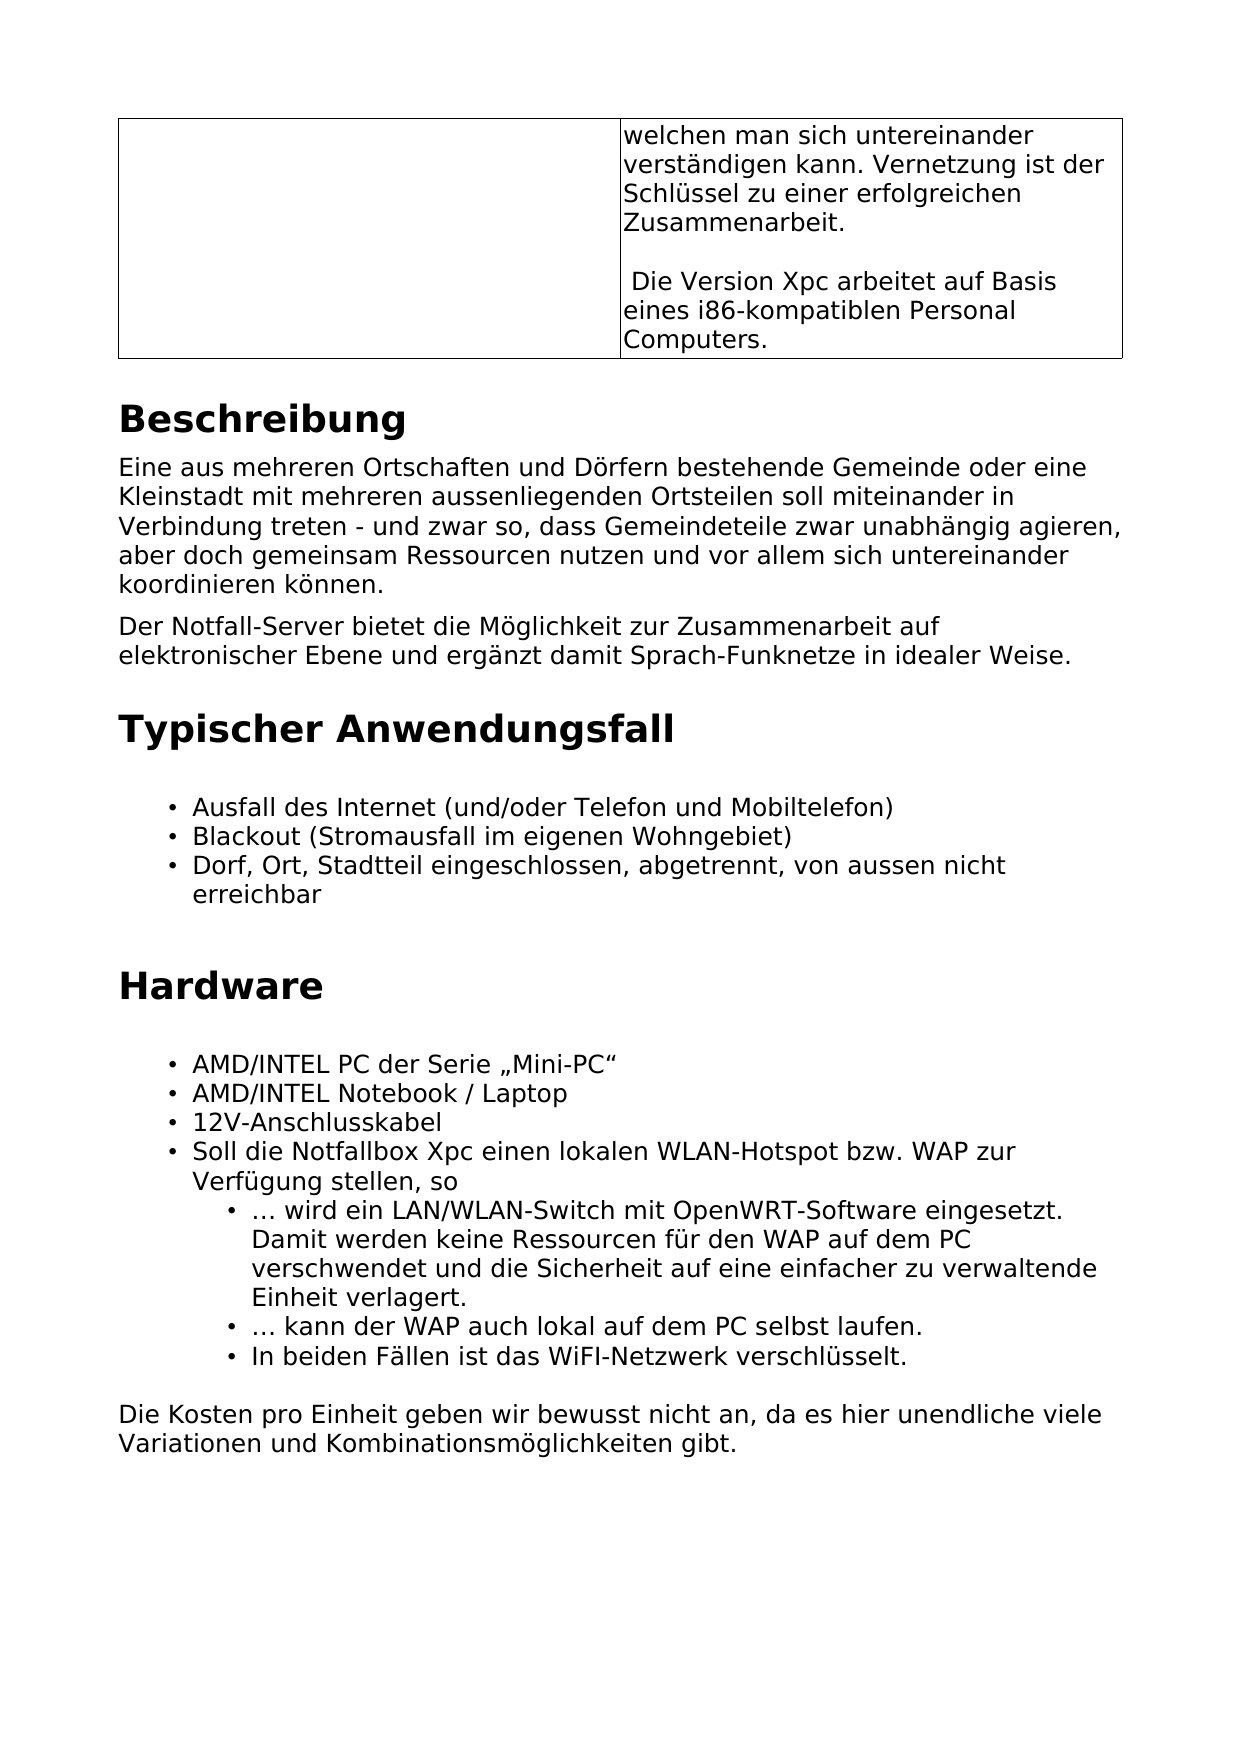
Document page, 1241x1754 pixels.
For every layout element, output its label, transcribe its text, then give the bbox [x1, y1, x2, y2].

text Eine aus mehreren Ortschaften und Dörfern bestehende Gemeinde oder eine Kleinstadt mit mehreren aussenliegenden Ortsteilen soll miteinander in Verbindung treten - und zwar so, dass Gemeindeteile zwar unabhängig agieren, aber doch gemeinsam Ressourcen nutzen und vor allem sich untereinander koordinieren können. [118, 453, 1122, 599]
table_header [119, 119, 620, 357]
subtitle Typischer Anwendungsfall [118, 708, 1122, 751]
subtitle Beschreibung [118, 397, 1122, 441]
list AMD/INTEL PC der Serie „Mini-PC“ [177, 1050, 1122, 1079]
subtitle Hardware [118, 964, 1122, 1008]
list Blackout (Stromausfall im eigenen Wohngebiet) [177, 822, 1122, 852]
list … wird ein LAN/WLAN-Switch mit OpenWRT-Software eingesetzt. Damit werden keine Ressourcen für den WAP auf dem PC verschwendet und die Sicherheit auf eine einfacher zu verwaltende Einheit verlagert. [236, 1196, 1122, 1312]
list 12V-Anschlusskabel [177, 1108, 1122, 1137]
list Dorf, Ort, Stadtteil eingeschlossen, abgetrennt, von aussen nicht erreichbar [177, 852, 1122, 910]
list … kann der WAP auch lokal auf dem PC selbst laufen. [236, 1312, 1122, 1342]
list In beiden Fällen ist das WiFI-Netzwerk verschlüsselt. [236, 1342, 1122, 1371]
text Der Notfall-Server bietet die Möglichkeit zur Zusammenarbeit auf elektronischer Ebene und ergänzt damit Sprach-Funknetze in idealer Weise. [118, 612, 1122, 670]
text Die Kosten pro Einheit geben wir bewusst nicht an, da es hier unendliche viele Variationen und Kombinationsmöglichkeiten gibt. [118, 1400, 1122, 1459]
table_header welchen man sich untereinander verständigen kann. Vernetzung ist der Schlüssel zu einer erfolgreichen Zusammenarbeit. Die Version Xpc arbeitet auf Basis eines i86-kompatiblen Personal Computers. [621, 119, 1122, 357]
list AMD/INTEL Notebook / Laptop [177, 1079, 1122, 1108]
list Soll die Notfallbox Xpc einen lokalen WLAN-Hotspot bzw. WAP zur Verfügung stellen, so [177, 1137, 1122, 1196]
list Ausfall des Internet (und/oder Telefon und Mobiltelefon) [177, 793, 1122, 822]
